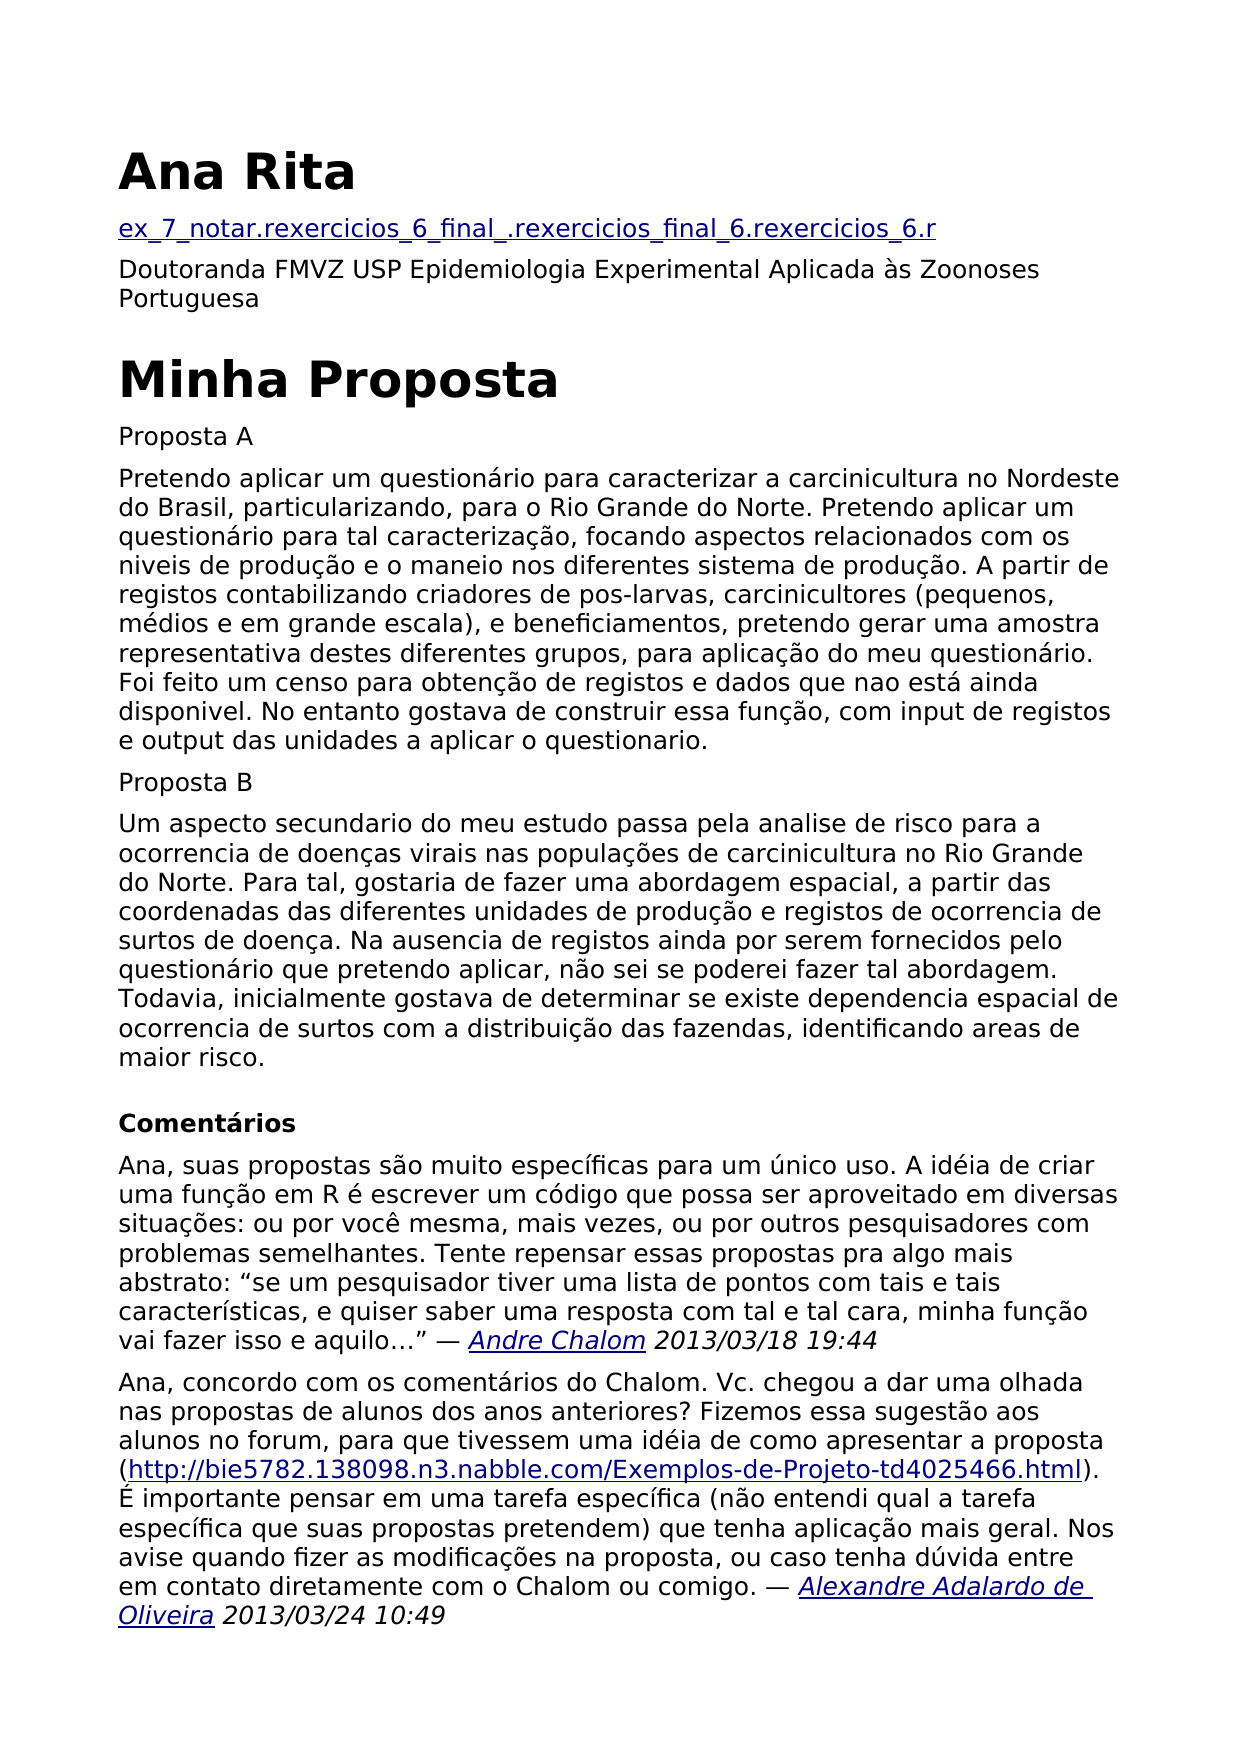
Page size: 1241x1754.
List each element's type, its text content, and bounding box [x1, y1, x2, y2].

text Um aspecto secundario do meu estudo passa pela analise de risco para a ocorrencia de doenças virais nas populações de carcinicultura no Rio Grande do Norte. Para tal, gostaria de fazer uma abordagem espacial, a partir das coordenadas das diferentes unidades de produção e registos de ocorrencia de surtos de doença. Na ausencia de registos ainda por serem fornecidos pelo questionário que pretendo aplicar, não sei se poderei fazer tal abordagem. Todavia, inicialmente gostava de determinar se existe dependencia espacial de ocorrencia de surtos com a distribuição das fazendas, identificando areas de maior risco. [118, 809, 1122, 1072]
text Proposta A [118, 422, 1122, 451]
text Ana, concordo com os comentários do Chalom. Vc. chegou a dar uma olhada nas propostas de alunos dos anos anteriores? Fizemos essa sugestão aos alunos no forum, para que tivessem uma idéia de como apresentar a proposta (http://bie5782.138098.n3.nabble.com/Exemplos-de-Projeto-td4025466.html). É importante pensar em uma tarefa específica (não entendi qual a tarefa específica que suas propostas pretendem) que tenha aplicação mais geral. Nos avise quando fizer as modificações na proposta, ou caso tenha dúvida entre em contato diretamente com o Chalom ou comigo. — Alexandre Adalardo de Oliveira 2013/03/24 10:49 [118, 1368, 1122, 1630]
text Pretendo aplicar um questionário para caracterizar a carcinicultura no Nordeste do Brasil, particularizando, para o Rio Grande do Norte. Pretendo aplicar um questionário para tal caracterização, focando aspectos relacionados com os niveis de produção e o maneio nos diferentes sistema de produção. A partir de registos contabilizando criadores de pos-larvas, carcinicultores (pequenos, médios e em grande escala), e beneficiamentos, pretendo gerar uma amostra representativa destes diferentes grupos, para aplicação do meu questionário. Foi feito um censo para obtenção de registos e dados que nao está ainda disponivel. No entanto gostava de construir essa função, com input de registos e output das unidades a aplicar o questionario. [118, 464, 1122, 755]
text ex_7_notar.rexercicios_6_final_.rexercicios_final_6.rexercicios_6.r [118, 214, 1122, 243]
subtitle Minha Proposta [118, 351, 1122, 409]
subtitle Comentários [118, 1109, 1122, 1139]
text Doutoranda FMVZ USP Epidemiologia Experimental Aplicada às Zoonoses Portuguesa [118, 256, 1122, 314]
text Ana, suas propostas são muito específicas para um único uso. A idéia de criar uma função em R é escrever um código que possa ser aproveitado em diversas situações: ou por você mesma, mais vezes, ou por outros pesquisadores com problemas semelhantes. Tente repensar essas propostas pra algo mais abstrato: “se um pesquisador tiver uma lista de pontos com tais e tais características, e quiser saber uma resposta com tal e tal cara, minha função vai fazer isso e aquilo…” — Andre Chalom 2013/03/18 19:44 [118, 1151, 1122, 1355]
subtitle Ana Rita [118, 143, 1122, 201]
text Proposta B [118, 768, 1122, 797]
